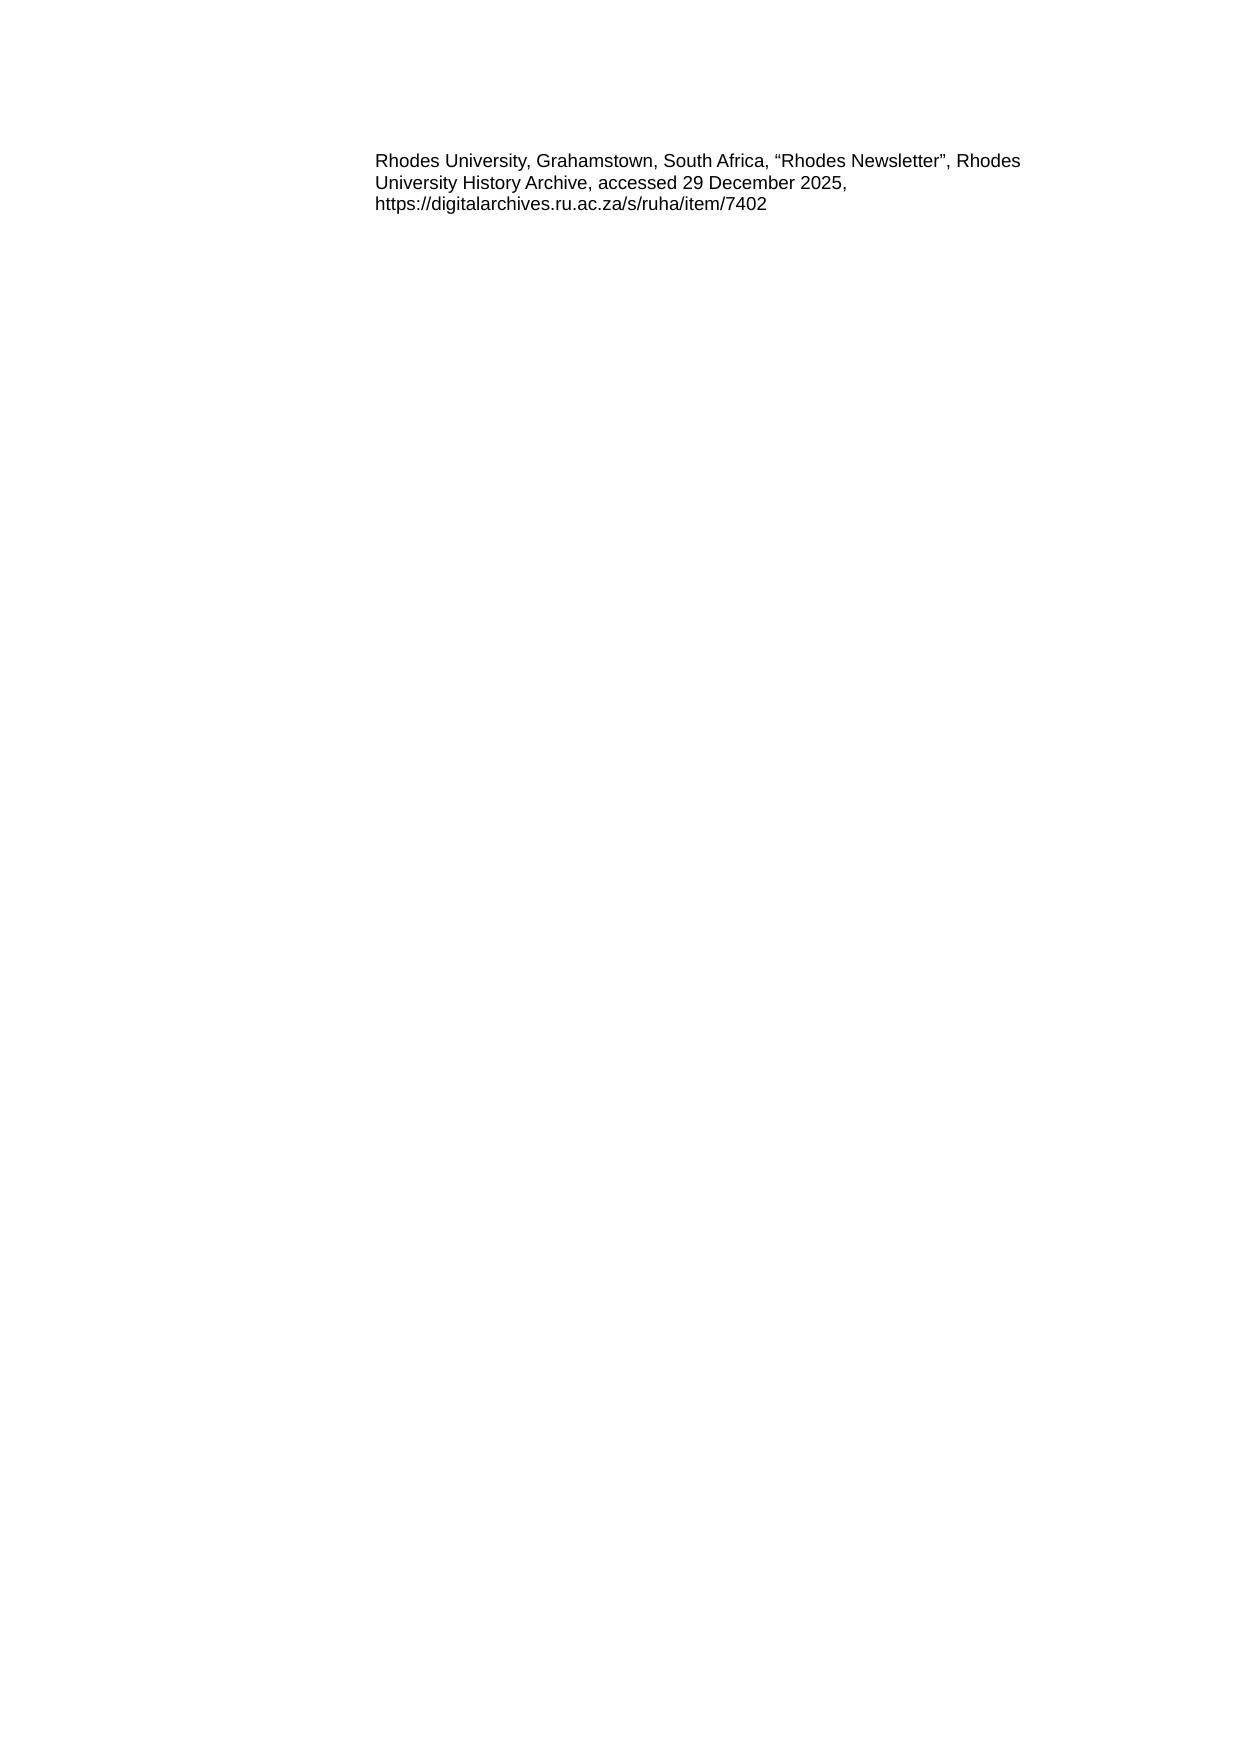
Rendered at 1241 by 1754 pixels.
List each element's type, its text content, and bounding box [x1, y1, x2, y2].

text Rhodes University, Grahamstown, South Africa, “Rhodes Newsletter”, Rhodes University History Archive, accessed 29 December 2025, https://digitalarchives.ru.ac.za/s/ruha/item/7402 [375, 150, 1090, 215]
